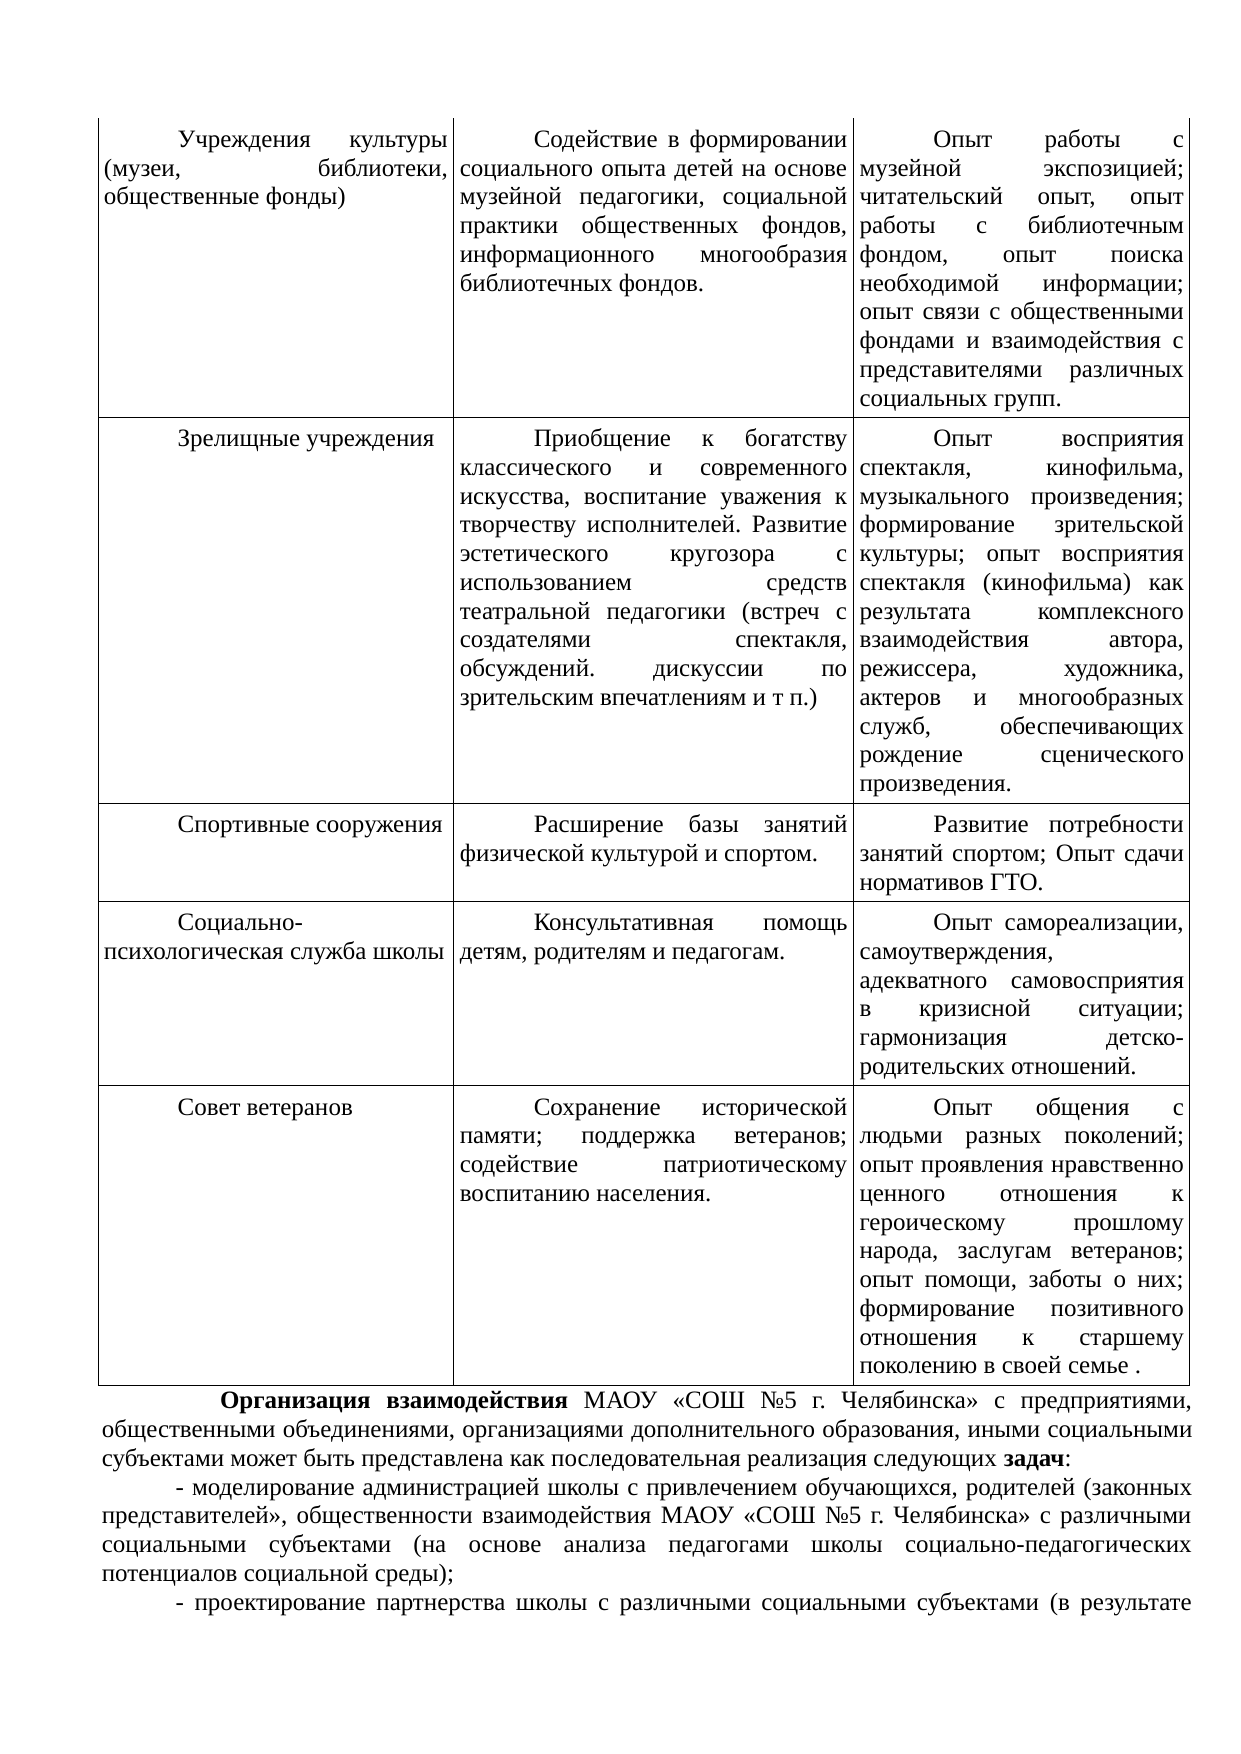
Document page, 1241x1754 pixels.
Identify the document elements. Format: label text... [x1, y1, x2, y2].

table_cell Опыт общения с людьми разных поколений; опыт проявления нравственно ценного отношения к героическому прошлому народа, заслугам ветеранов; опыт помощи, заботы о них; формирование позитивного отношения к старшему поколению в своей семье . [854, 1086, 1189, 1385]
table_cell Совет ветеранов [99, 1086, 453, 1385]
table_cell Сохранение исторической памяти; поддержка ветеранов; содействие патриотическому воспитанию населения. [454, 1086, 853, 1385]
table_cell Развитие потребности занятий спортом; Опыт сдачи нормативов ГТО. [854, 804, 1189, 901]
table_cell Консультативная помощь детям, родителям и педагогам. [454, 902, 853, 1085]
table_cell Опыт восприятия спектакля, кинофильма, музыкального произведения; формирование зрительской культуры; опыт восприятия спектакля (кинофильма) как результата комплексного взаимодействия автора, режиссера, художника, актеров и многообразных служб, обеспечивающих рождение сценического произведения. [854, 418, 1189, 803]
table_cell Опыт самореализации, самоутверждения, адекватного самовосприятия в кризисной ситуации; гармонизация детско-родительских отношений. [854, 902, 1189, 1085]
text - проектирование партнерства школы с различными социальными субъектами (в результате [102, 1587, 1193, 1616]
table_cell Приобщение к богатству классического и современного искусства, воспитание уважения к творчеству исполнителей. Развитие эстетического кругозора с использованием средств театральной педагогики (встреч с создателями спектакля, обсуждений. дискуссии по зрительским впечатлениям и т п.) [454, 418, 853, 803]
table_cell Спортивные сооружения [99, 804, 453, 901]
table_cell Опыт работы с музейной экспозицией; читательский опыт, опыт работы с библиотечным фондом, опыт поиска необходимой информации; опыт связи с общественными фондами и взаимодействия с представителями различных социальных групп. [854, 118, 1189, 417]
table_cell Зрелищные учреждения [99, 418, 453, 803]
text - моделирование администрацией школы с привлечением обучающихся, родителей (законных представителей», общественности взаимодействия МАОУ «СОШ №5 г. Челябинска» с различными социальными субъектами (на основе анализа педагогами школы социально-педагогических потенциалов социальной среды); [102, 1472, 1193, 1587]
table_cell Учреждения культуры (музеи, библиотеки, общественные фонды) [99, 118, 453, 417]
table_cell Социально-психологическая служба школы [99, 902, 453, 1085]
table_cell Содействие в формировании социального опыта детей на основе музейной педагогики, социальной практики общественных фондов, информационного многообразия библиотечных фондов. [454, 118, 853, 417]
table_cell Расширение базы занятий физической культурой и спортом. [454, 804, 853, 901]
text Организация взаимодействия МАОУ «СОШ №5 г. Челябинска» с предприятиями, общественными объединениями, организациями дополнительного образования, иными социальными субъектами может быть представлена как последовательная реализация следующих задач: [102, 1386, 1193, 1472]
